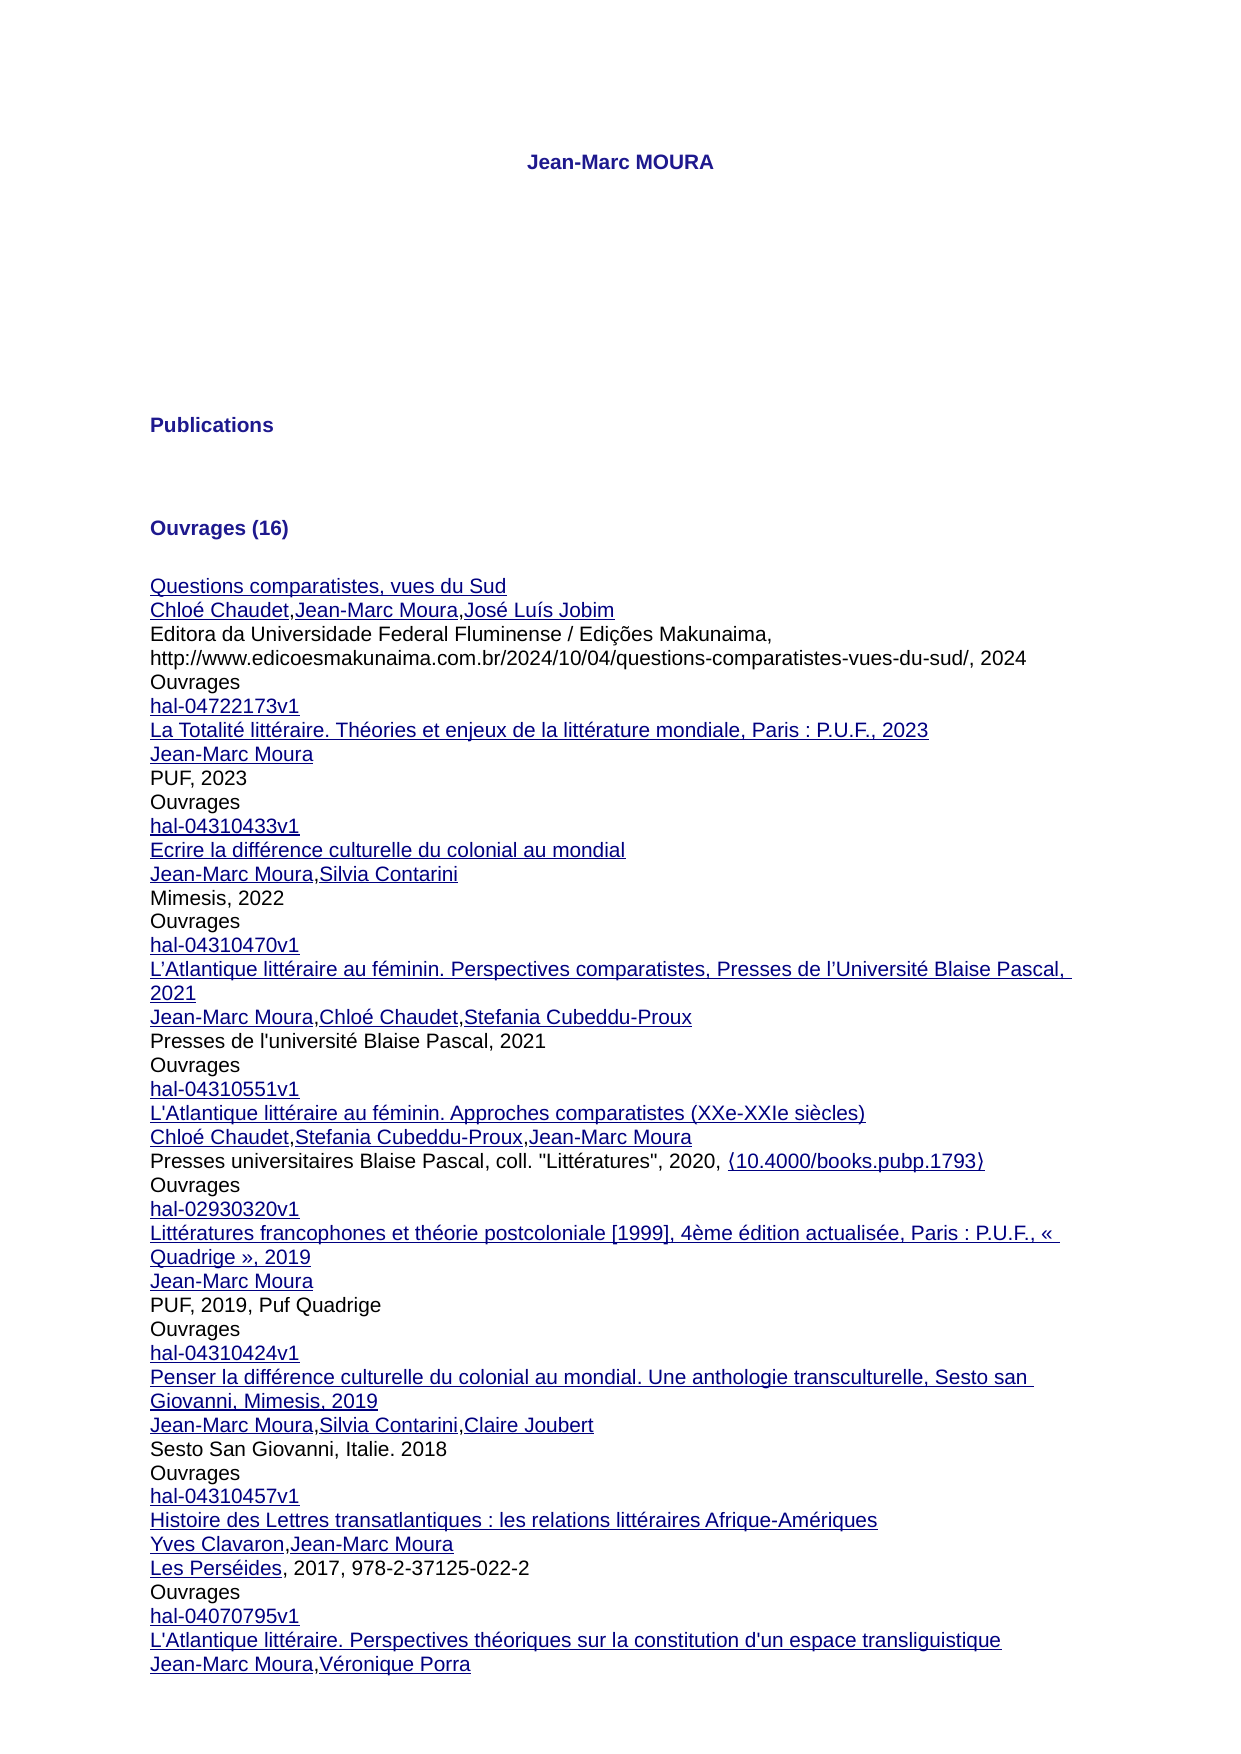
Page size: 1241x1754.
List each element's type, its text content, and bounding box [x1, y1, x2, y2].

subtitle Publications [150, 412, 1090, 436]
table_cell Penser la différence culturelle du colonial au mondial. Une anthologie transculturelle, Sesto san Giovanni, Mimesis, 2019 Jean-Marc Moura,Silvia Contarini,Claire Joubert Sesto San Giovanni, Italie. 2018 Ouvrages hal-04310457v1 [150, 1365, 1090, 1508]
table_cell L'Atlantique littéraire au féminin. Approches comparatistes (XXe-XXIe siècles) Chloé Chaudet,Stefania Cubeddu-Proux,Jean-Marc Moura Presses universitaires Blaise Pascal, coll. "Littératures", 2020, ⟨10.4000/books.pubp.1793⟩ Ouvrages hal-02930320v1 [150, 1101, 1090, 1221]
table_cell La Totalité littéraire. Théories et enjeux de la littérature mondiale, Paris : P.U.F., 2023 Jean-Marc Moura PUF, 2023 Ouvrages hal-04310433v1 [150, 718, 1090, 837]
subtitle Ouvrages (16) [150, 516, 1090, 539]
table_cell L’Atlantique littéraire au féminin. Perspectives comparatistes, Presses de l’Université Blaise Pascal, 2021 Jean-Marc Moura,Chloé Chaudet,Stefania Cubeddu-Proux Presses de l'université Blaise Pascal, 2021 Ouvrages hal-04310551v1 [150, 957, 1090, 1101]
subtitle Jean-Marc MOURA [150, 150, 1090, 174]
table_cell L'Atlantique littéraire. Perspectives théoriques sur la constitution d'un espace transliguistique Jean-Marc Moura,Véronique Porra [150, 1628, 1090, 1676]
table_cell Histoire des Lettres transatlantiques : les relations littéraires Afrique-Amériques Yves Clavaron,Jean-Marc Moura Les Perséides, 2017, 978-2-37125-022-2 Ouvrages hal-04070795v1 [150, 1508, 1090, 1628]
table_cell Littératures francophones et théorie postcoloniale [1999], 4ème édition actualisée, Paris : P.U.F., « Quadrige », 2019 Jean-Marc Moura PUF, 2019, Puf Quadrige Ouvrages hal-04310424v1 [150, 1221, 1090, 1364]
table_header Questions comparatistes, vues du Sud Chloé Chaudet,Jean-Marc Moura,José Luís Jobim Editora da Universidade Federal Fluminense / Edições Makunaima, http://www.edicoesmakunaima.com.br/2024/10/04/questions-comparatistes-vues-du-sud/, 2024 Ouvrages hal-04722173v1 [150, 574, 1090, 718]
table_cell Ecrire la différence culturelle du colonial au mondial Jean-Marc Moura,Silvia Contarini Mimesis, 2022 Ouvrages hal-04310470v1 [150, 838, 1090, 957]
